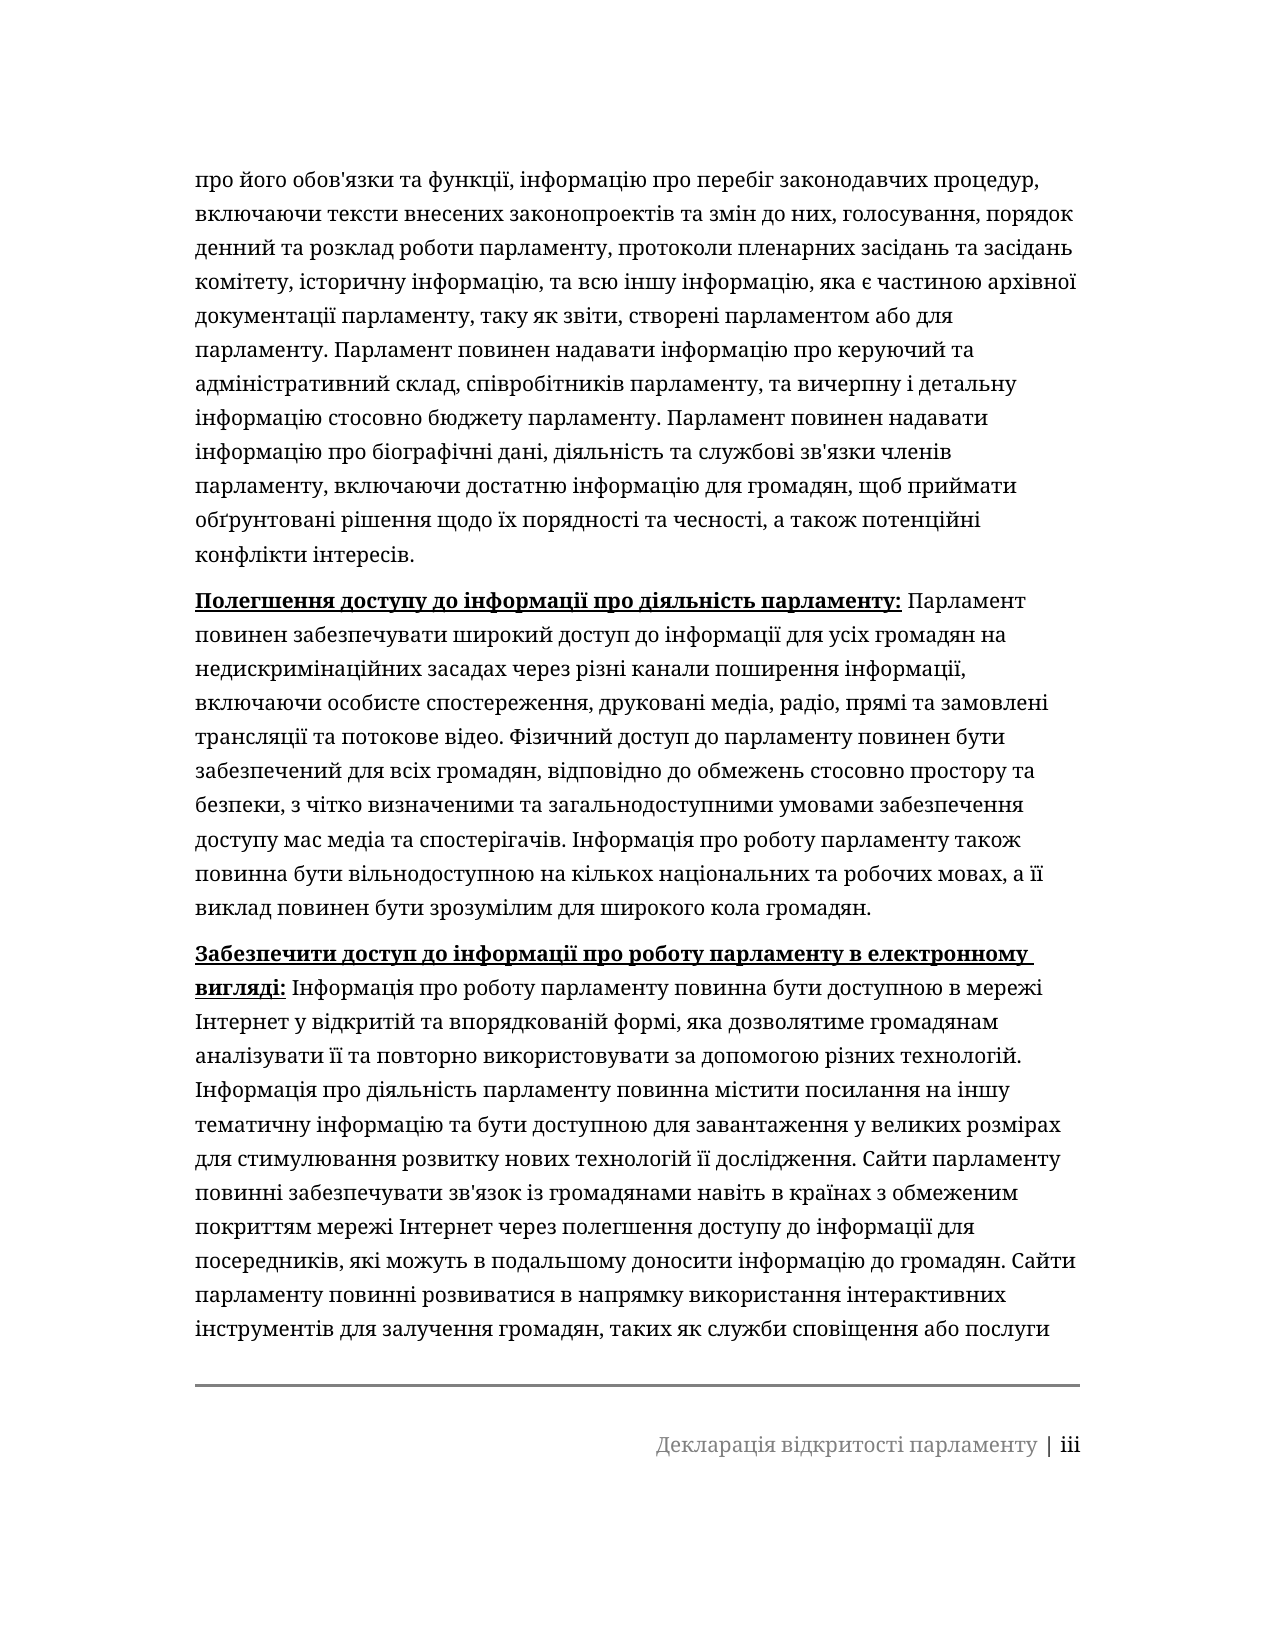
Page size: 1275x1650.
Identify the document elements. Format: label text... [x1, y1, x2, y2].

text про його обов'язки та функції, інформацію про перебіг законодавчих процедур, включаючи тексти внесених законопроектів та змін до них, голосування, порядок денний та розклад роботи парламенту, протоколи пленарних засідань та засідань комітету, історичну інформацію, та всю іншу інформацію, яка є частиною архівної документації парламенту, таку як звіти, створені парламентом або для парламенту. Парламент повинен надавати інформацію про керуючий та адміністративний склад, співробітників парламенту, та вичерпну і детальну інформацію стосовно бюджету парламенту. Парламент повинен надавати інформацію про біографічні дані, діяльність та службові зв'язки членів парламенту, включаючи достатню інформацію для громадян, щоб приймати обґрунтовані рішення щодо їх порядності та чесності, а також потенційні конфлікти інтересів. [195, 165, 1080, 568]
text Полегшення доступу до інформації про діяльність парламенту: Парламент повинен забезпечувати широкий доступ до інформації для усіх громадян на недискримінаційних засадах через різні канали поширення інформації, включаючи особисте спостереження, друковані медіа, радіо, прямі та замовлені трансляції та потокове відео. Фізичний доступ до парламенту повинен бути забезпечений для всіх громадян, відповідно до обмежень стосовно простору та безпеки, з чітко визначеними та загальнодоступними умовами забезпечення доступу мас медіа та спостерігачів. Інформація про роботу парламенту також повинна бути вільнодоступною на кількох національних та робочих мовах, а її виклад повинен бути зрозумілим для широкого кола громадян. [195, 586, 1080, 921]
text Забезпечити доступ до інформації про роботу парламенту в електронному вигляді: Інформація про роботу парламенту повинна бути доступною в мережі Інтернет у відкритій та впорядкованій формі, яка дозволятиме громадянам аналізувати її та повторно використовувати за допомогою різних технологій. Інформація про діяльність парламенту повинна містити посилання на іншу тематичну інформацію та бути доступною для завантаження у великих розмірах для стимулювання розвитку нових технологій її дослідження. Сайти парламенту повинні забезпечувати зв'язок із громадянами навіть в країнах з обмеженим покриттям мережі Інтернет через полегшення доступу до інформації для посередників, які можуть в подальшому доносити інформацію до громадян. Сайти парламенту повинні розвиватися в напрямку використання інтерактивних інструментів для залучення громадян, таких як служби сповіщення або послуги [195, 939, 1080, 1342]
